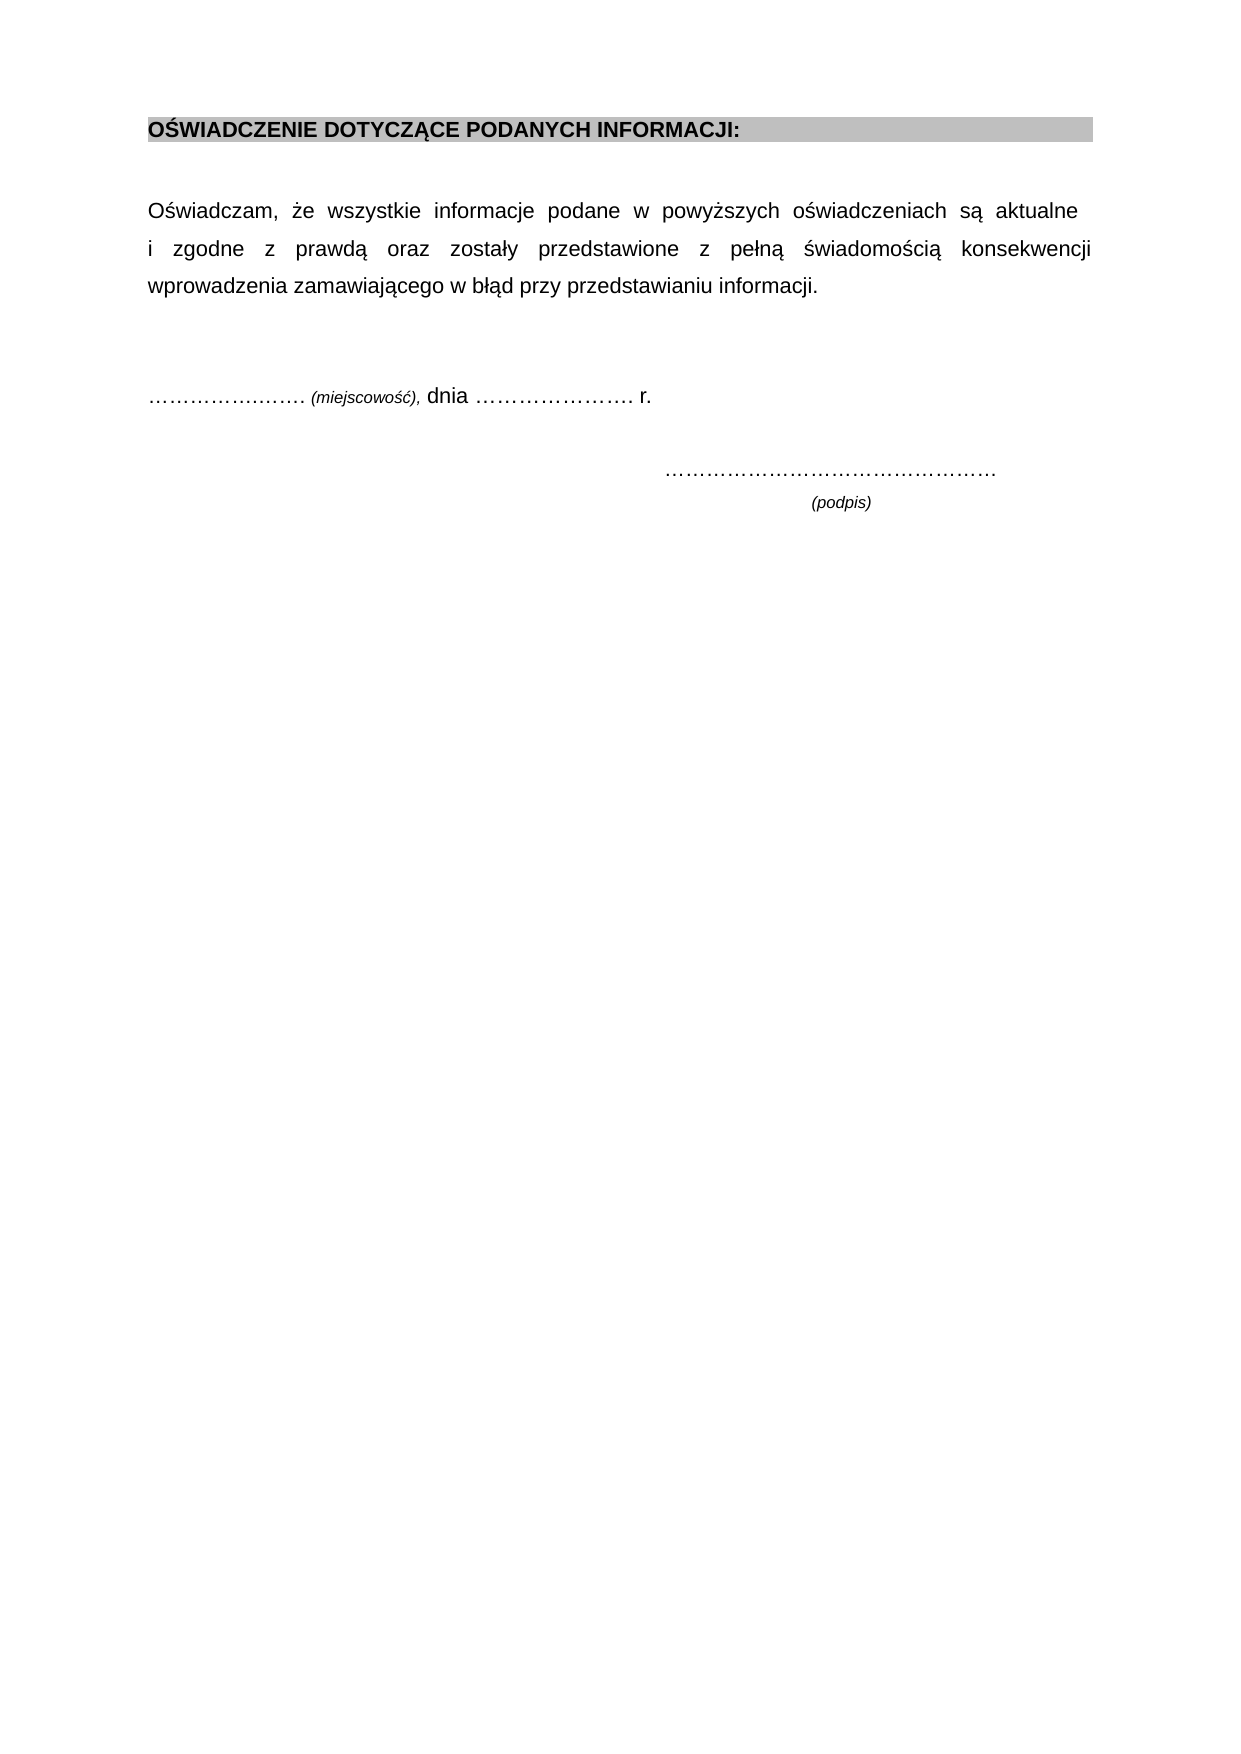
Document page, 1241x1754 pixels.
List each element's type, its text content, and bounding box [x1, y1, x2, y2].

text OŚWIADCZENIE DOTYCZĄCE PODANYCH INFORMACJI: [148, 117, 1093, 142]
text Oświadczam, że wszystkie informacje podane w powyższych oświadczeniach są aktualne i zgodne z prawdą oraz zostały przedstawione z pełną świadomością konsekwencji wprowadzenia zamawiającego w błąd przy przedstawianiu informacji. [148, 198, 1093, 299]
text …………….……. (miejscowość), dnia …………………. r. [148, 383, 1093, 408]
text (podpis) [738, 493, 1093, 512]
text ………………………………………… [148, 457, 1093, 481]
